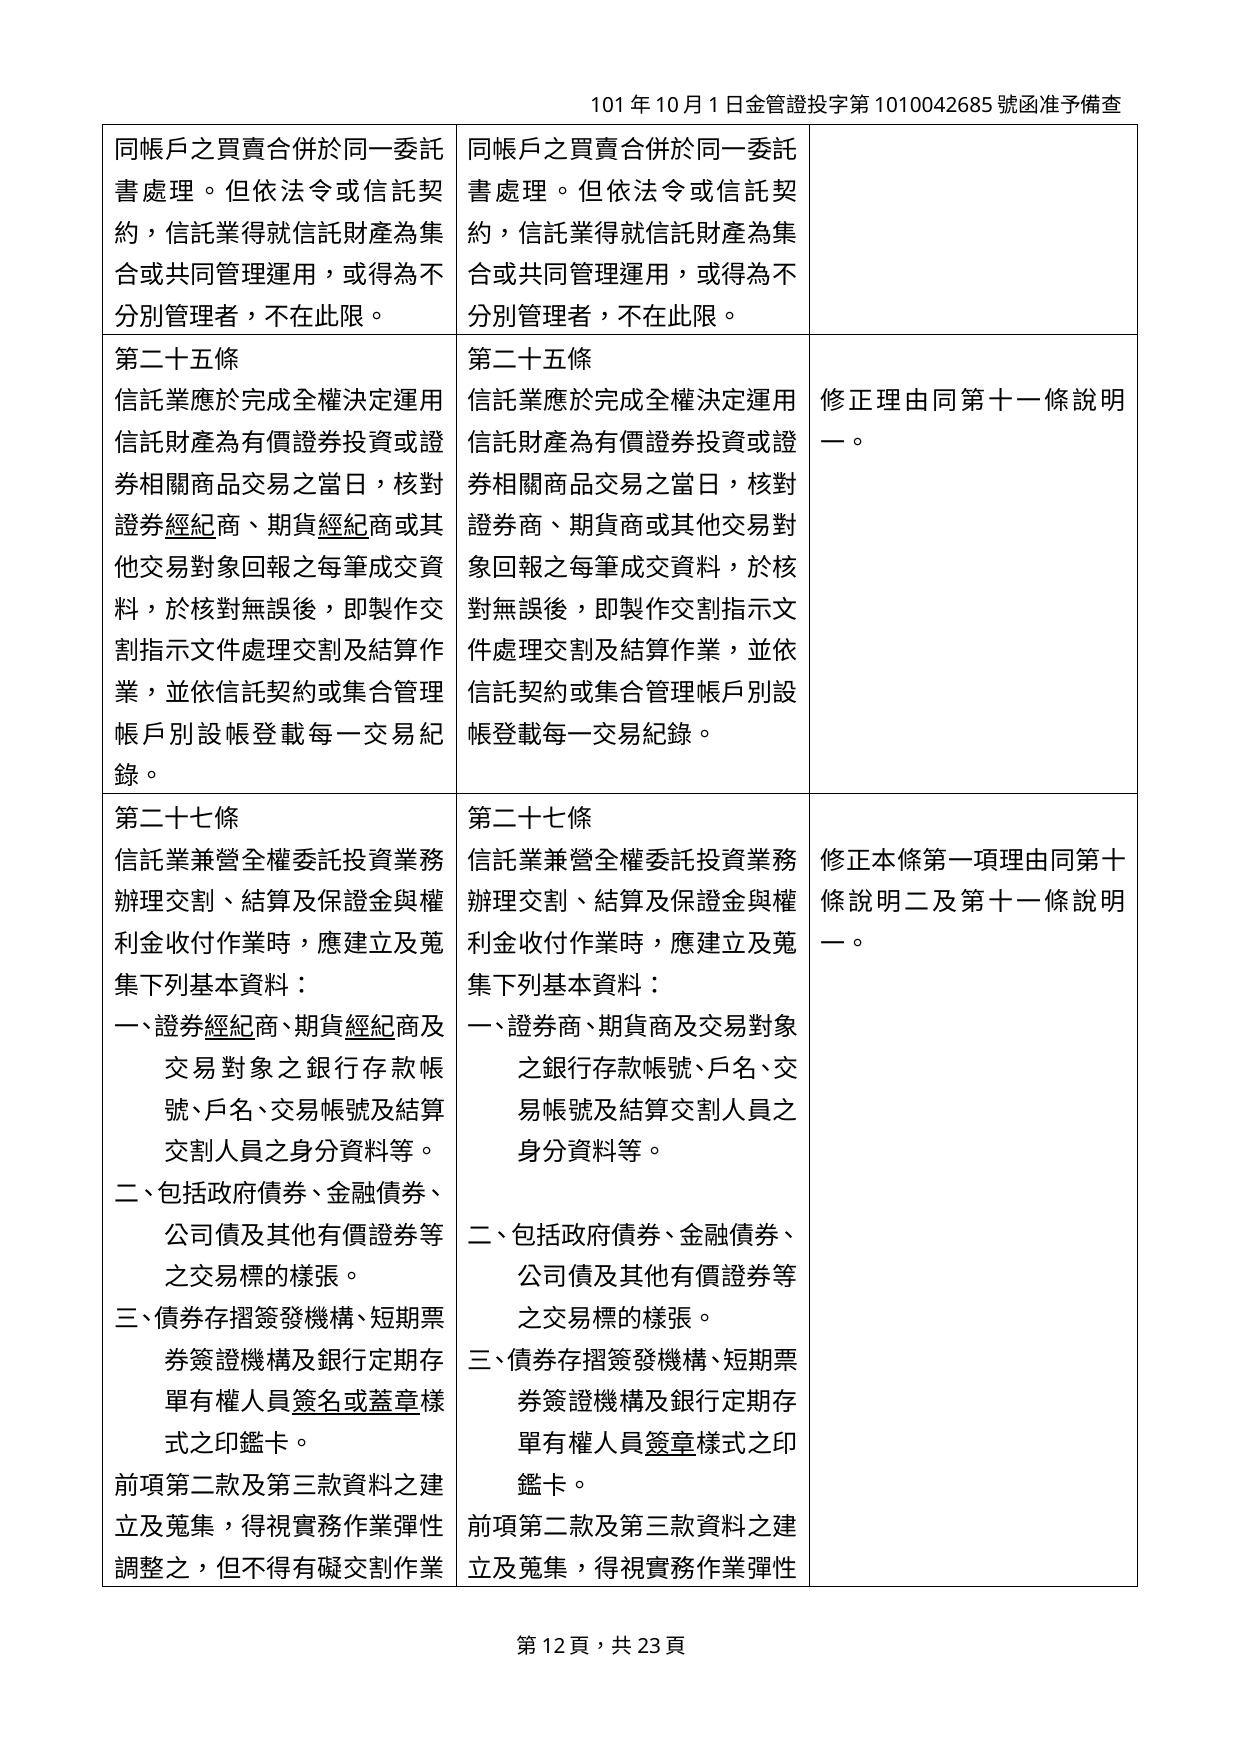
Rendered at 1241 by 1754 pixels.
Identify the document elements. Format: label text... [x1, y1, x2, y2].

table_cell 第二十五條 信託業應於完成全權決定運用信託財產為有價證券投資或證券相關商品交易之當日，核對證券商、期貨商或其他交易對象回報之每筆成交資料，於核對無誤後，即製作交割指示文件處理交割及結算作業，並依信託契約或集合管理帳戶別設帳登載每一交易紀錄。 [457, 335, 809, 793]
table_cell 修正本條第一項理由同第十條說明二及第十一條說明一。 [810, 794, 1137, 1586]
table_cell 第二十七條 信託業兼營全權委託投資業務辦理交割、結算及保證金與權利金收付作業時，應建立及蒐集下列基本資料： 一、證券商、期貨商及交易對象之銀行存款帳號、戶名、交易帳號及結算交割人員之身分資料等。 二、包括政府債券、金融債券、公司債及其他有價證券等之交易標的樣張。 三、債券存摺簽發機構、短期票券簽證機構及銀行定期存單有權人員簽章樣式之印鑑卡。 前項第二款及第三款資料之建立及蒐集，得視實務作業彈性 [457, 794, 809, 1586]
table_cell 修正理由同第十一條說明一。 [810, 335, 1137, 793]
table_cell [810, 125, 1137, 334]
table_cell 第二十七條 信託業兼營全權委託投資業務辦理交割、結算及保證金與權利金收付作業時，應建立及蒐集下列基本資料： 一、證券經紀商、期貨經紀商及交易對象之銀行存款帳號、戶名、交易帳號及結算交割人員之身分資料等。 二、包括政府債券、金融債券、公司債及其他有價證券等之交易標的樣張。 三、債券存摺簽發機構、短期票券簽證機構及銀行定期存單有權人員簽名或蓋章樣式之印鑑卡。 前項第二款及第三款資料之建立及蒐集，得視實務作業彈性調整之，但不得有礙交割作業 [103, 794, 456, 1586]
table_cell 第二十五條 信託業應於完成全權決定運用信託財產為有價證券投資或證券相關商品交易之當日，核對證券經紀商、期貨經紀商或其他交易對象回報之每筆成交資料，於核對無誤後，即製作交割指示文件處理交割及結算作業，並依信託契約或集合管理帳戶別設帳登載每一交易紀錄。 [103, 335, 456, 793]
table_cell 同帳戶之買賣合併於同一委託書處理。但依法令或信託契約，信託業得就信託財產為集合或共同管理運用，或得為不分別管理者，不在此限。 [457, 125, 809, 334]
table_cell 同帳戶之買賣合併於同一委託書處理。但依法令或信託契約，信託業得就信託財產為集合或共同管理運用，或得為不分別管理者，不在此限。 [103, 125, 456, 334]
